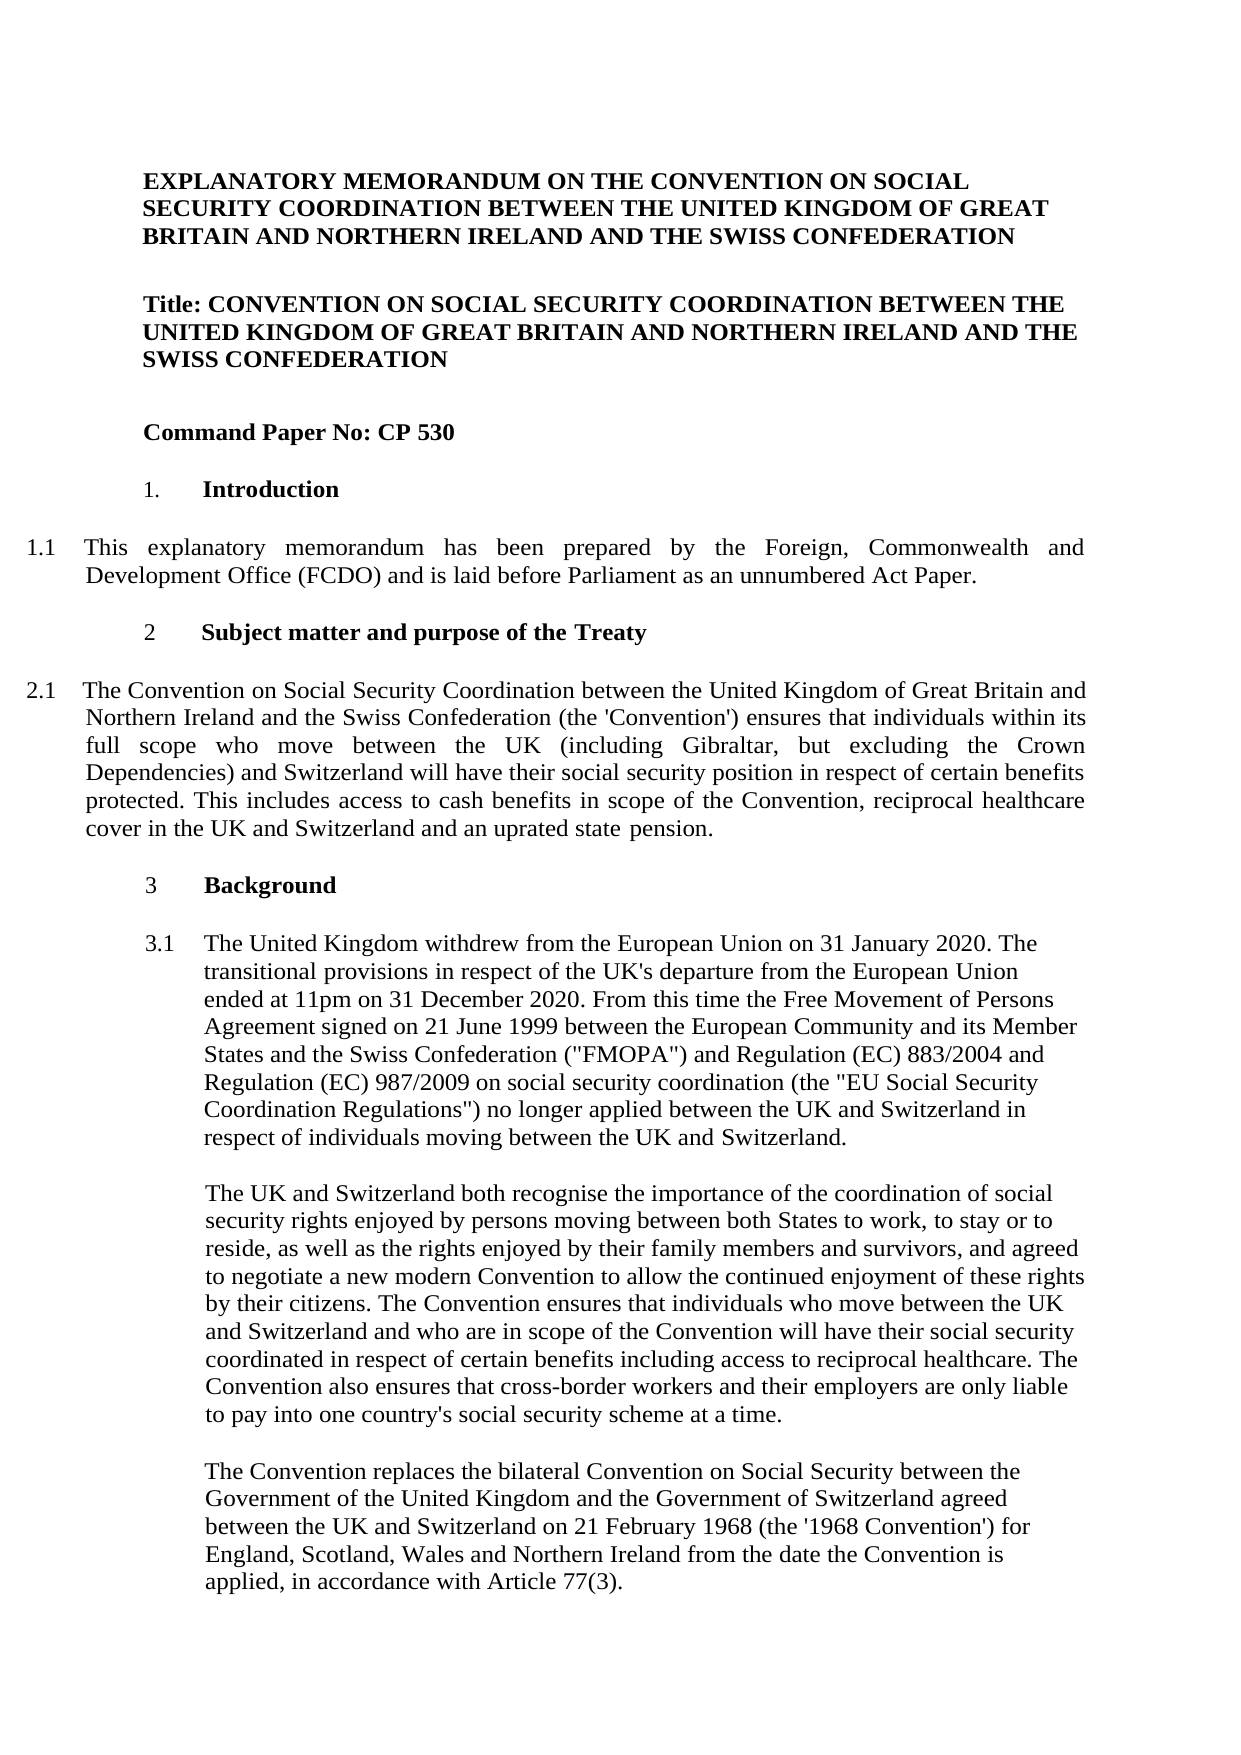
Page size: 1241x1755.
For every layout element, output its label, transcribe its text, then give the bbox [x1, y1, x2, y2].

text Command Paper No: CP 530 [143, 418, 1105, 445]
text The UK and Switzerland both recognise the importance of the coordination of social security rights enjoyed by persons moving between both States to work, to stay or to reside, as well as the rights enjoyed by their family members and survivors, and agreed to negotiate a new modern Convention to allow the continued enjoyment of these rights by their citizens. The Convention ensures that individuals who move between the UK and Switzerland and who are in scope of the Convention will have their social security coordinated in respect of certain benefits including access to reciprocal healthcare. The Convention also ensures that cross-border workers and their employers are only liable to pay into one country's social security scheme at a time. [205, 1179, 1090, 1427]
subtitle EXPLANATORY MEMORANDUM ON THE CONVENTION ON SOCIAL SECURITY COORDINATION BETWEEN THE UNITED KINGDOM OF GREAT BRITAIN AND NORTHERN IRELAND AND THE SWISS CONFEDERATION [142, 167, 1090, 250]
subtitle Background [145, 872, 1105, 899]
text The Convention replaces the bilateral Convention on Social Security between the Government of the United Kingdom and the Government of Switzerland agreed between the UK and Switzerland on 21 February 1968 (the '1968 Convention') for England, Scotland, Wales and Northern Ireland from the date the Convention is applied, in accordance with Article 77(3). [204, 1457, 1035, 1595]
subtitle Subject matter and purpose of the Treaty [143, 617, 1105, 645]
list The Convention on Social Security Coordination between the United Kingdom of Great Britain and Northern Ireland and the Swiss Confederation (the 'Convention') ensures that individuals within its full scope who move between the UK (including Gibraltar, but excluding the Crown Dependencies) and Switzerland will have their social security position in respect of certain benefits protected. This includes access to cash benefits in scope of the Convention, reciprocal healthcare cover in the UK and Switzerland and an uprated state pension. [26, 676, 1087, 841]
subtitle Title: CONVENTION ON SOCIAL SECURITY COORDINATION BETWEEN THE UNITED KINGDOM OF GREAT BRITAIN AND NORTHERN IRELAND AND THE SWISS CONFEDERATION [142, 290, 1090, 373]
list This explanatory memorandum has been prepared by the Foreign, Commonwealth and Development Office (FCDO) and is laid before Parliament as an unnumbered Act Paper. [26, 532, 1086, 588]
list The United Kingdom withdrew from the European Union on 31 January 2020. The transitional provisions in respect of the UK's departure from the European Union ended at 11pm on 31 December 2020. From this time the Free Movement of Persons Agreement signed on 21 June 1999 between the European Community and its Member States and the Swiss Confederation ("FMOPA") and Regulation (EC) 883/2004 and Regulation (EC) 987/2009 on social security coordination (the "EU Social Security Coordination Regulations") no longer applied between the UK and Switzerland in respect of individuals moving between the UK and Switzerland. [145, 929, 1083, 1150]
subtitle Introduction [143, 475, 1105, 503]
